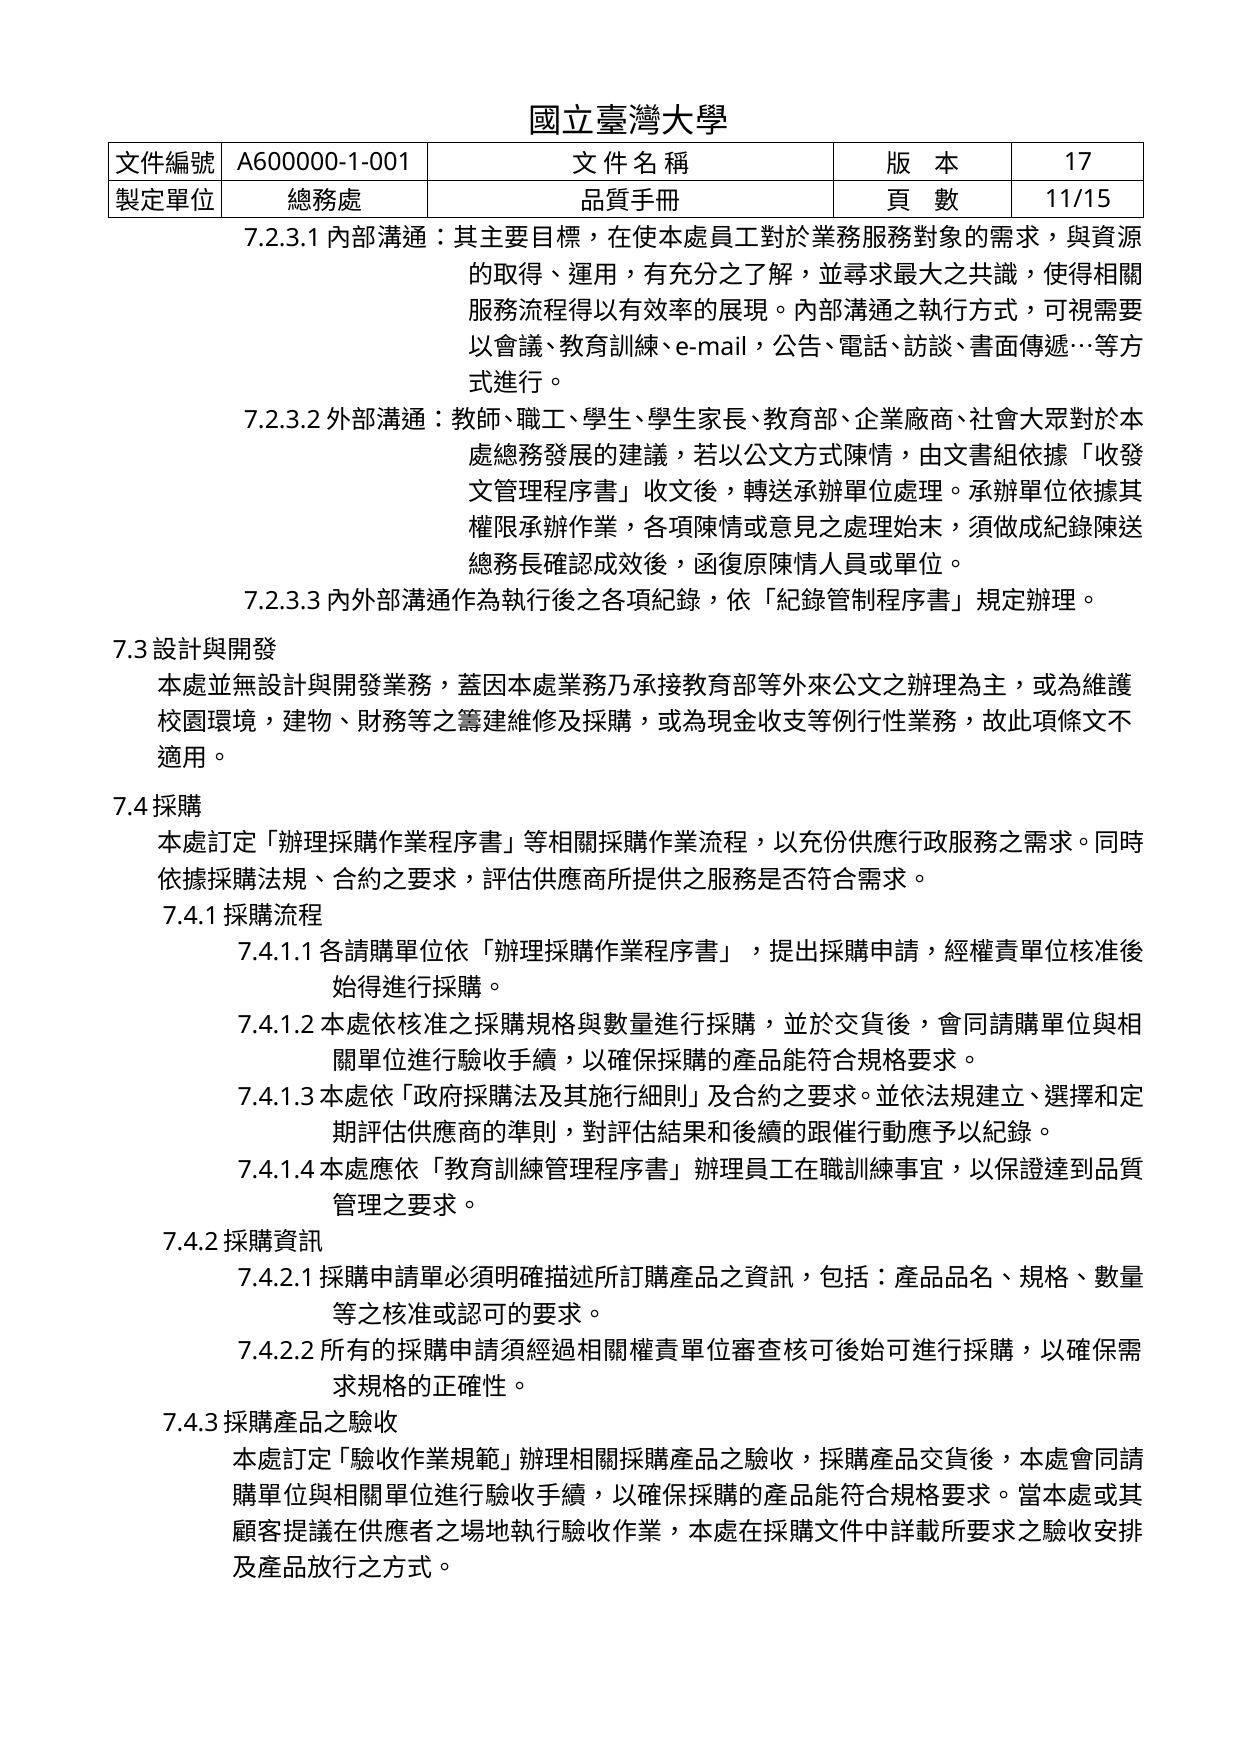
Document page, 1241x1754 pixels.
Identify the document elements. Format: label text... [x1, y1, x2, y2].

text 7.4.1.3本處依「政府採購法及其施行細則」及合約之要求。並依法規建立、選擇和定期評估供應商的準則，對評估結果和後續的跟催行動應予以紀錄。 [237, 1077, 1144, 1149]
text 7.4.1採購流程 [162, 895, 1144, 932]
text 7.2.3.3內外部溝通作為執行後之各項紀錄，依「紀錄管制程序書」規定辦理。 [243, 580, 1144, 617]
table_cell 總務處 [222, 181, 427, 217]
table_header A600000-1-001 [222, 143, 427, 179]
text 7.4.1.1各請購單位依「辦理採購作業程序書」，提出採購申請，經權責單位核准後始得進行採購。 [237, 932, 1144, 1004]
table_header 版 本 [834, 143, 1011, 179]
table_cell 品質手冊 [428, 181, 833, 217]
table_header 文 件 名 稱 [428, 143, 833, 179]
text 7.4.3採購產品之驗收 本處訂定「驗收作業規範」辦理相關採購產品之驗收，採購產品交貨後，本處會同請購單位與相關單位進行驗收手續，以確保採購的產品能符合規格要求。當本處或其顧客提議在供應者之場地執行驗收作業，本處在採購文件中詳載所要求之驗收安排及產品放行之方式。 [162, 1403, 1144, 1584]
text 7.4.2.2所有的採購申請須經過相關權責單位審查核可後始可進行採購，以確保需求規格的正確性。 [237, 1330, 1144, 1403]
table_cell 頁 數 [834, 181, 1011, 217]
table_cell 製定單位 [109, 181, 221, 217]
text 7.2.3.2外部溝通：教師、職工、學生、學生家長、教育部、企業廠商、社會大眾對於本處總務發展的建議，若以公文方式陳情，由文書組依據「收發文管理程序書」收文後，轉送承辦單位處理。承辦單位依據其權限承辦作業，各項陳情或意見之處理始末，須做成紀錄陳送總務長確認成效後，函復原陳情人員或單位。 [243, 399, 1144, 580]
text 7.4採購 本處訂定「辦理採購作業程序書」等相關採購作業流程，以充份供應行政服務之需求。同時依據採購法規、合約之要求，評估供應商所提供之服務是否符合需求。 [112, 787, 1144, 895]
table_header 17 [1012, 143, 1143, 179]
text 國立臺灣大學 [112, 94, 1144, 142]
table_cell 11/15 [1012, 181, 1143, 217]
table_header 文件編號 [109, 143, 221, 179]
text 7.4.2採購資訊 [162, 1222, 1144, 1258]
text 7.2.3.1內部溝通：其主要目標，在使本處員工對於業務服務對象的需求，與資源的取得、運用，有充分之了解，並尋求最大之共識，使得相關服務流程得以有效率的展現。內部溝通之執行方式，可視需要以會議、教育訓練、e-mail，公告、電話、訪談、書面傳遞…等方式進行。 [243, 218, 1144, 399]
text 7.3設計與開發 本處並無設計與開發業務，蓋因本處業務乃承接教育部等外來公文之辦理為主，或為維護校園環境，建物、財務等之籌建維修及採購，或為現金收支等例行性業務，故此項條文不適用。 [112, 629, 1144, 774]
text 7.4.1.4本處應依「教育訓練管理程序書」辦理員工在職訓練事宜，以保證達到品質管理之要求。 [237, 1149, 1144, 1222]
text 7.4.1.2本處依核准之採購規格與數量進行採購，並於交貨後，會同請購單位與相關單位進行驗收手續，以確保採購的產品能符合規格要求。 [237, 1004, 1144, 1077]
text 7.4.2.1採購申請單必須明確描述所訂購產品之資訊，包括：產品品名、規格、數量等之核准或認可的要求。 [237, 1258, 1144, 1330]
